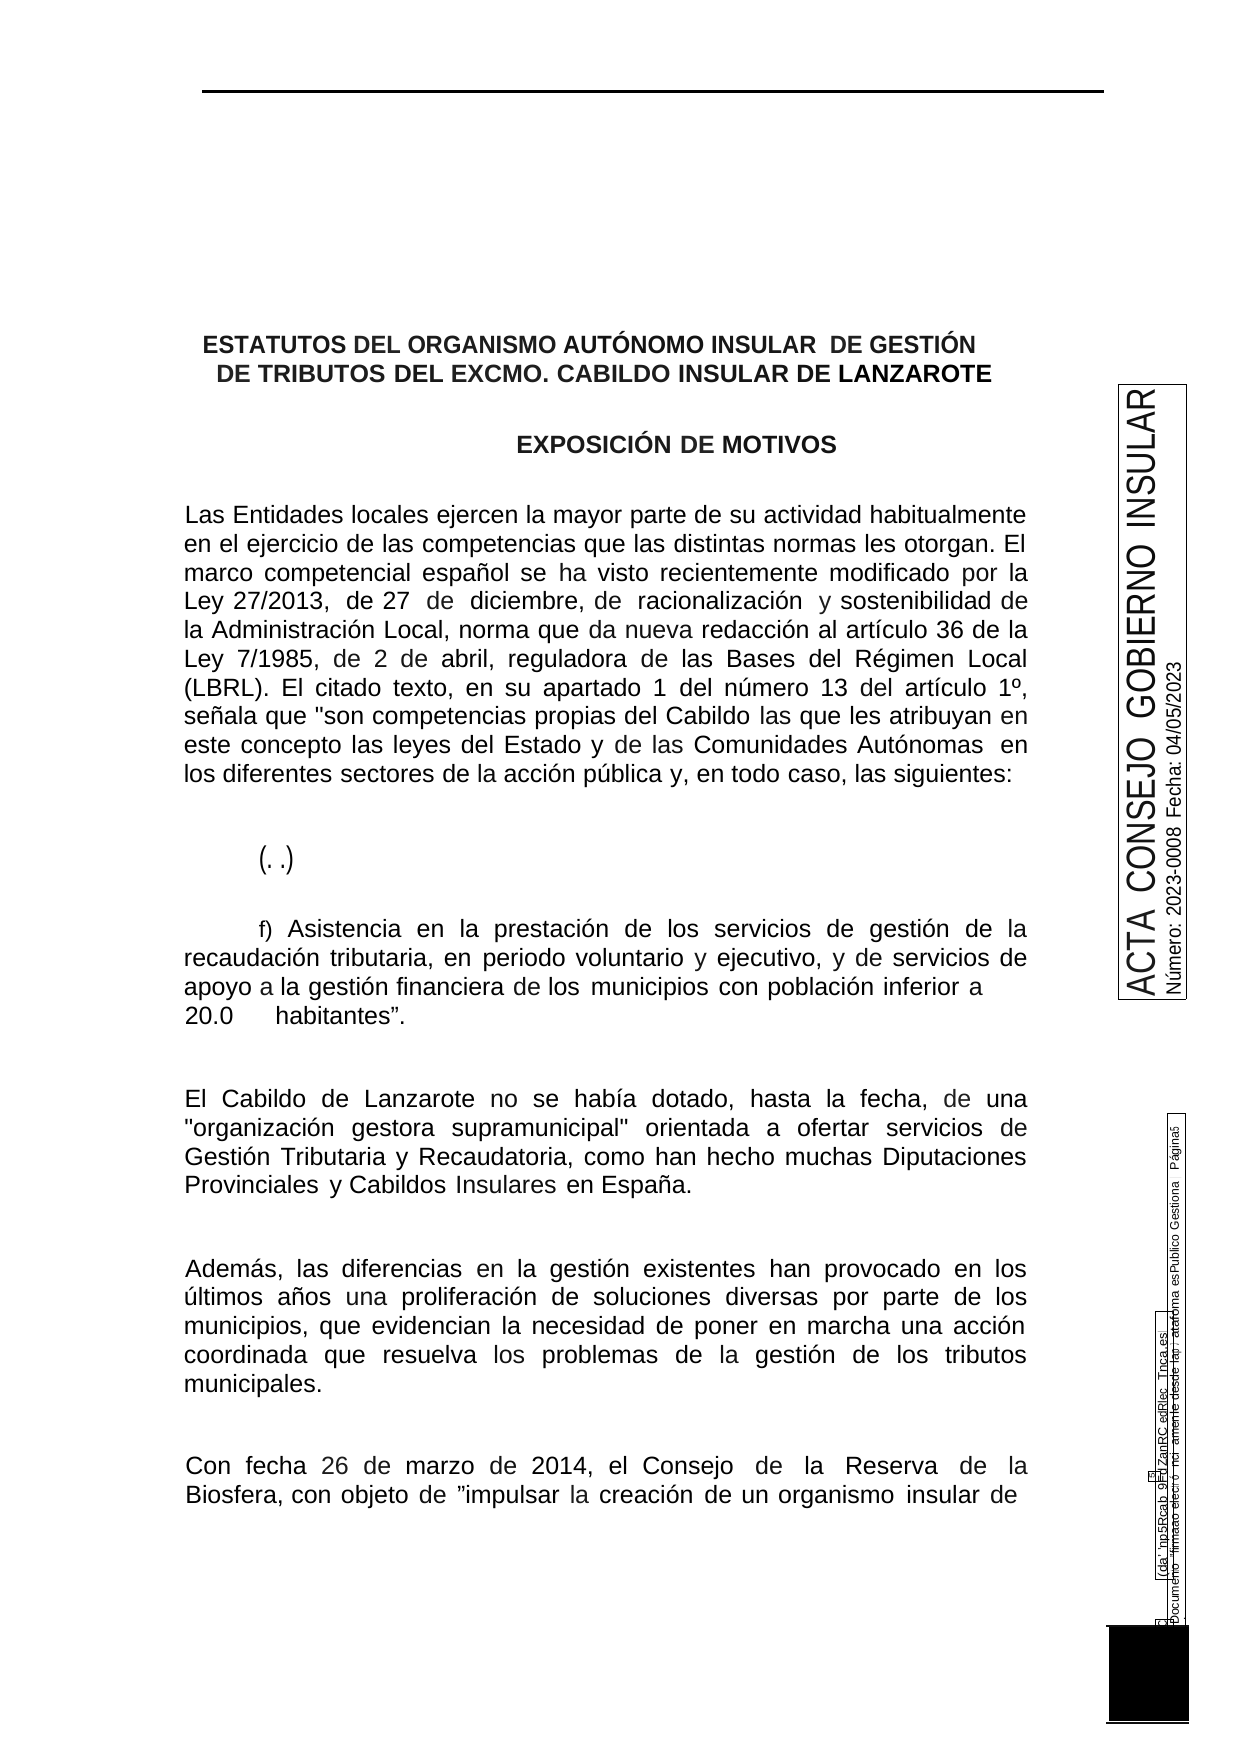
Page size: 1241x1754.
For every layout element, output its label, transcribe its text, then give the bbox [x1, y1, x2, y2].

list Asistencia en la prestación de los servicios de gestión de la recaudación tributaria, en periodo voluntario y ejecutivo, y de servicios de apoyo a la gestión financiera de los municipios con población inferior a [184, 914, 1028, 1001]
text C [1156, 1621, 1169, 1630]
text EXPOSICIÓN DE MOTIVOS [156, 429, 1118, 458]
text (. .) [258, 839, 1118, 875]
text Documento ”firmaao electr ó nci amenle desde lap J atafoma esPublico Gestiona | Página5 de [1168, 1115, 1183, 1627]
text 5 [1149, 1473, 1155, 1481]
picture [1109, 1627, 1189, 1721]
text Además, las diferencias en la gestión existentes han provocado en los últimos años una proliferación de soluciones diversas por parte de los municipios, que evidencian la necesidad de poner en marcha una acción coordinada que resuelva los problemas de la gestión de los tributos municipales. [184, 1253, 1027, 1397]
text Las Entidades locales ejercen la mayor parte de su actividad habitualmente en el ejercicio de las competencias que las distintas normas les otorgan. El marco competencial español se ha visto recientemente modificado por la Ley 27/2013, de 27 de diciembre, de racionalización y sostenibilidad de la Administración Local, norma que da nueva redacción al artículo 36 de la Ley 7/1985, de 2 de abril, reguladora de las Bases del Régimen Local (LBRL). El citado texto, en su apartado 1 del número 13 del artículo 1º, señala que "son competencias propias del Cabildo las que les atribuyan en este concepto las leyes del Estado y de las Comunidades Autónomas en los diferentes sectores de la acción pública y, en todo caso, las siguientes: [183, 500, 1028, 788]
text El Cabildo de Lanzarote no se había dotado, hasta la fecha, de una "organización gestora supramunicipal" orientada a ofertar servicios de Gestión Tributaria y Recaudatoria, como han hecho muchas Diputaciones Provinciales y Cabildos Insulares en España. [184, 1084, 1028, 1199]
list habitantes”. [184, 1001, 1207, 1030]
text Con fecha 26 de marzo de 2014, el Consejo de la Reserva de la Biosfera, con objeto de ”impulsar la creación de un organismo insular de [185, 1451, 1028, 1509]
text ACTA CONSEJO GOBIERNO INSULAR [1119, 386, 1162, 998]
text (da’ ’np5Rcab 9FdZan RC edRlec Tnca.es/ [1156, 1313, 1167, 1579]
text Número: 2023-0008 Fecha: 04/05/2023 [1163, 388, 1184, 998]
text [1187, 839, 1207, 875]
subtitle ESTATUTOS DEL ORGANISMO AUTÓNOMO INSULAR DE GESTIÓN DE TRIBUTOS DEL EXCMO. CABILDO INSULAR DE LANZAROTE [202, 330, 1008, 388]
